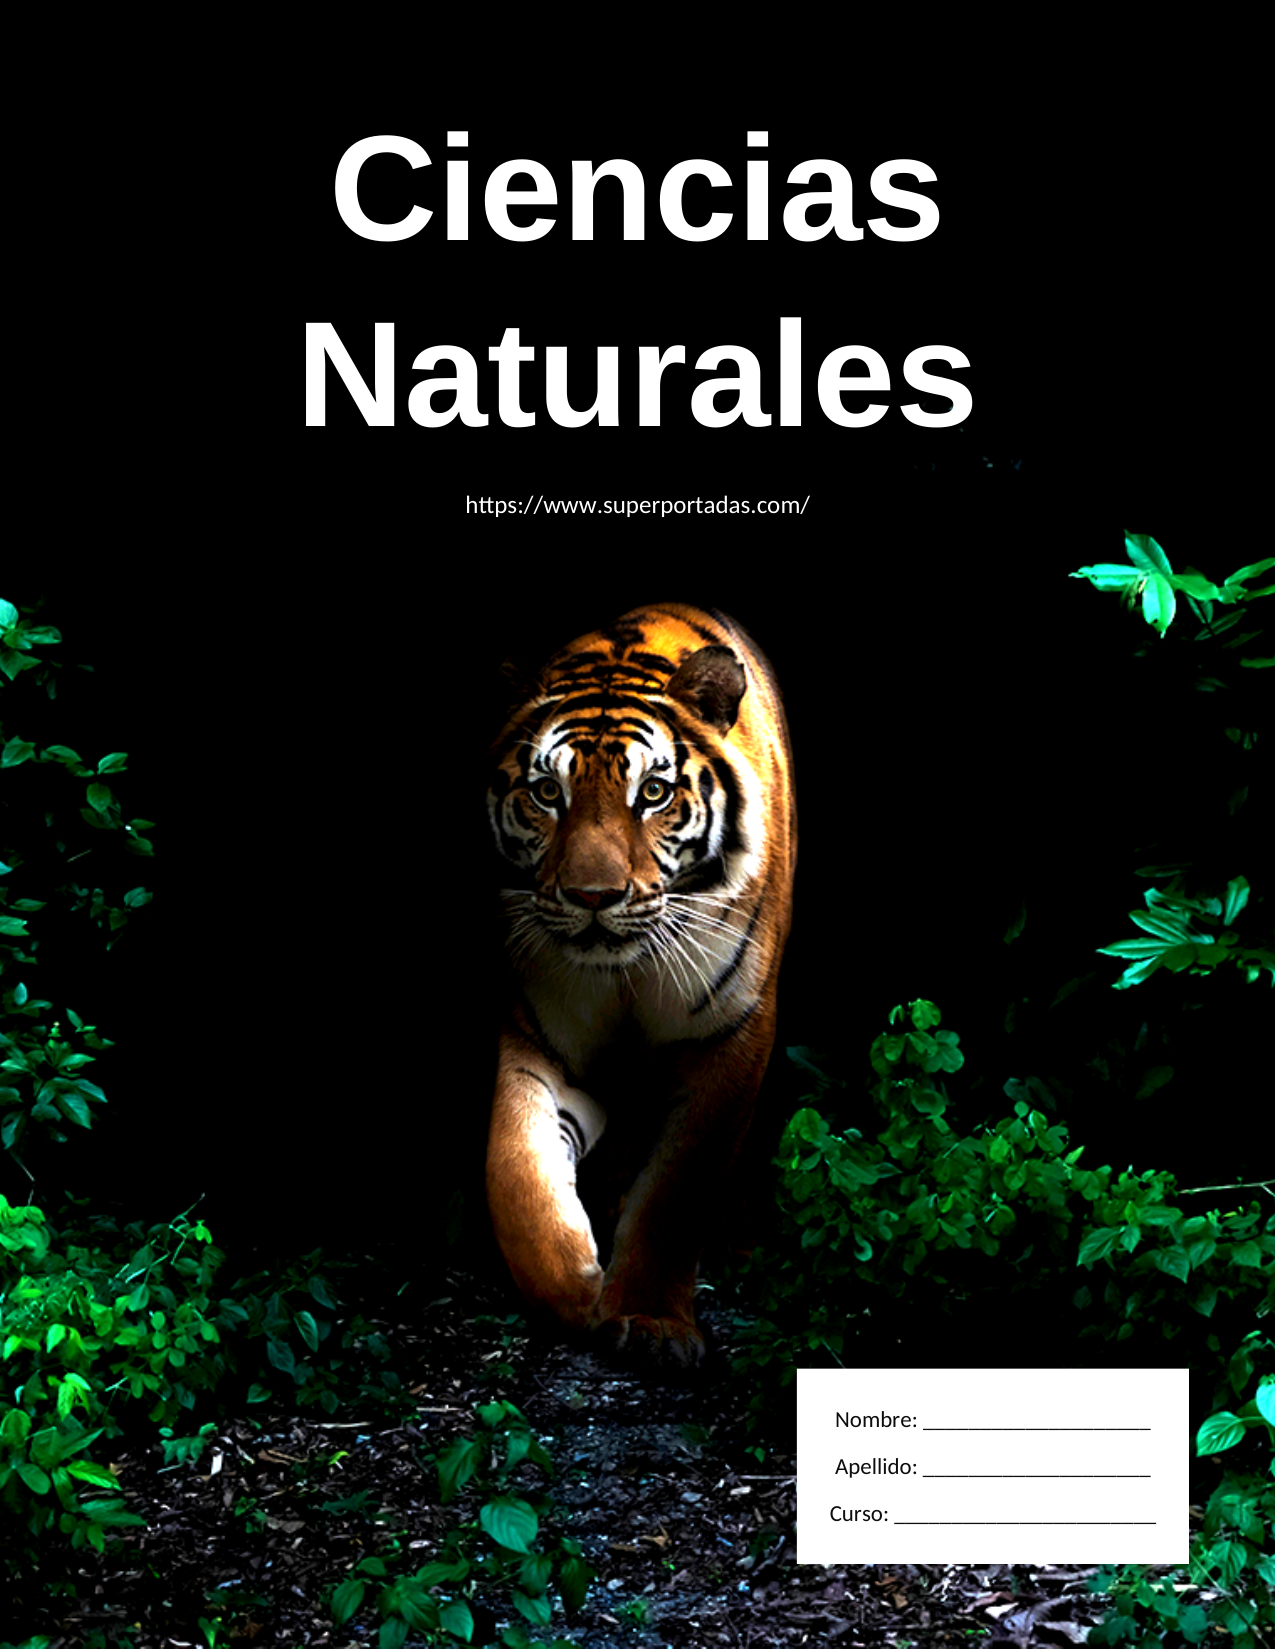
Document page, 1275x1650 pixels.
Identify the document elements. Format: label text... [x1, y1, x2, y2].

text Curso: _______________________ [812, 1499, 1174, 1527]
text Ciencias Naturales [224, 99, 1051, 458]
picture [0, 0, 1275, 1649]
text Apellido: ____________________ [812, 1452, 1174, 1480]
text Nombre: ____________________ [812, 1406, 1174, 1433]
text https://www.superportadas.com/ [224, 489, 1051, 519]
